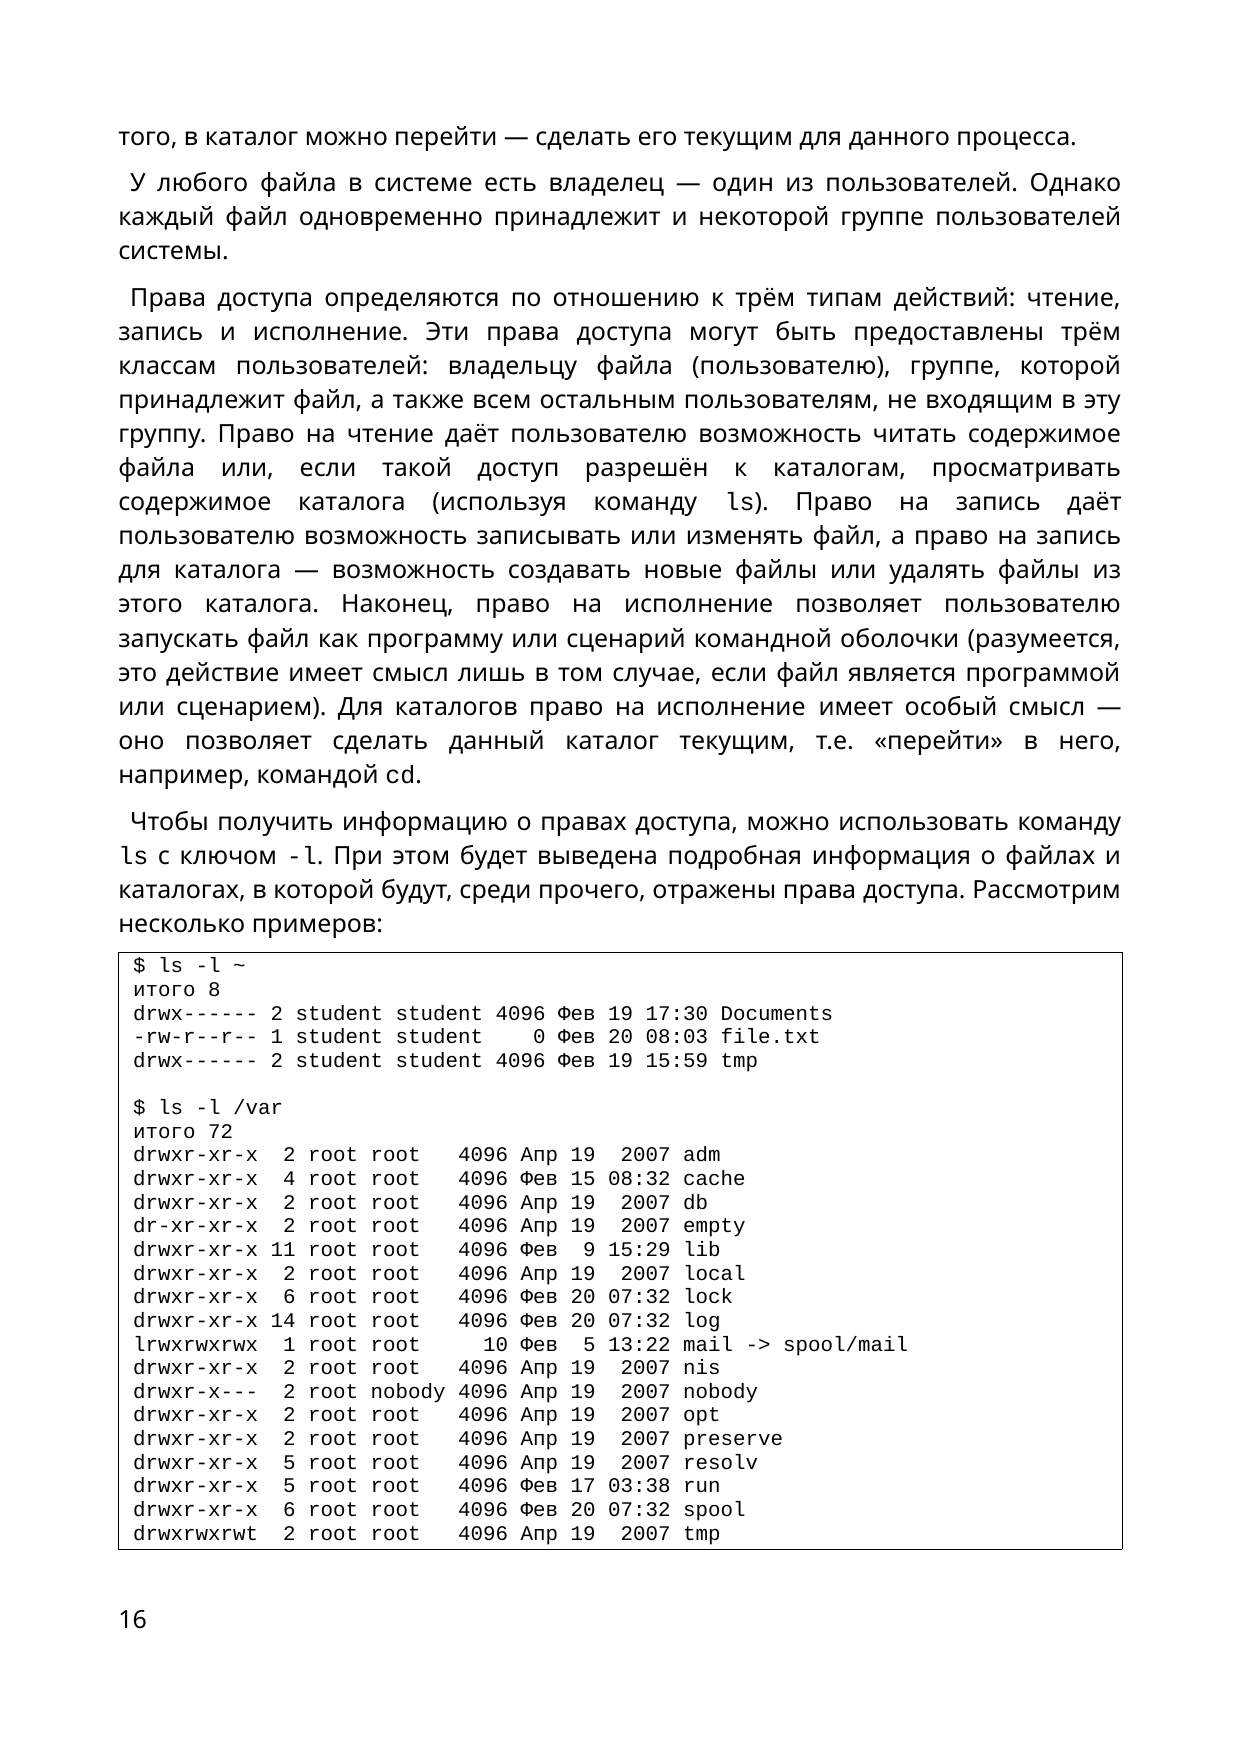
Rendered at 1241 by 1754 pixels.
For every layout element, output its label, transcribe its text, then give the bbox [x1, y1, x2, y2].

text drwxr-xr-x 4 root root 4096 Фев 15 08:32 cache [119, 1165, 1122, 1189]
text drwxr-xr-x 2 root root 4096 Апр 19 2007 preserve [119, 1425, 1122, 1449]
text drwxr-xr-x 2 root root 4096 Апр 19 2007 db [119, 1189, 1122, 1212]
text У любого файла в системе есть владелец — один из пользователей. Однако каждый файл одновременно принадлежит и некоторой группе пользователей системы. [118, 165, 1122, 267]
text drwxr-xr-x 14 root root 4096 Фев 20 07:32 log [119, 1307, 1122, 1331]
text итого 8 [119, 976, 1122, 999]
text итого 72 [119, 1118, 1122, 1141]
text drwxr-xr-x 5 root root 4096 Фев 17 03:38 run [119, 1472, 1122, 1496]
text drwxr-xr-x 2 root root 4096 Апр 19 2007 local [119, 1259, 1122, 1283]
text drwxr-xr-x 11 root root 4096 Фев 9 15:29 lib [119, 1236, 1122, 1259]
text drwxr-x--- 2 root nobody 4096 Апр 19 2007 nobody [119, 1378, 1122, 1401]
text drwxr-xr-x 6 root root 4096 Фев 20 07:32 spool [119, 1496, 1122, 1520]
text $ ls -l ~ [119, 953, 1122, 976]
text drwx------ 2 student student 4096 Фев 19 15:59 tmp [119, 1047, 1122, 1073]
text dr-xr-xr-x 2 root root 4096 Апр 19 2007 empty [119, 1212, 1122, 1236]
text $ ls -l /var [119, 1094, 1122, 1118]
text drwxr-xr-x 2 root root 4096 Апр 19 2007 nis [119, 1354, 1122, 1378]
text -rw-r--r-- 1 student student 0 Фев 20 08:03 file.txt [119, 1023, 1122, 1047]
text lrwxrwxrwx 1 root root 10 Фев 5 13:22 mail -> spool/mail [119, 1331, 1122, 1354]
text drwxr-xr-x 5 root root 4096 Апр 19 2007 resolv [119, 1449, 1122, 1472]
text drwx------ 2 student student 4096 Фев 19 17:30 Documents [119, 999, 1122, 1023]
text Права доступа определяются по отношению к трём типам действий: чтение, запись и исполнение. Эти права доступа могут быть предоставлены трём классам пользователей: владельцу файла (пользователю), группе, которой принадлежит файл, а также всем остальным пользователям, не входящим в эту группу. Право на чтение даёт пользователю возможность читать содержимое файла или, если такой доступ разрешён к каталогам, просматривать содержимое каталога (используя команду ls). Право на запись даёт пользователю возможность записывать или изменять файл, а право на запись для каталога — возможность создавать новые файлы или удалять файлы из этого каталога. Наконец, право на исполнение позволяет пользователю запускать файл как программу или сценарий командной оболочки (разумеется, это действие имеет смысл лишь в том случае, если файл является программой или сценарием). Для каталогов право на исполнение имеет особый смысл — оно позволяет сделать данный каталог текущим, т.е. «перейти» в него, например, командой cd. [118, 279, 1122, 791]
text drwxrwxrwt 2 root root 4096 Апр 19 2007 tmp [119, 1520, 1122, 1549]
text drwxr-xr-x 2 root root 4096 Апр 19 2007 adm [119, 1141, 1122, 1165]
text Чтобы получить информацию о правах доступа, можно использовать команду ls с ключом -l. При этом будет выведена подробная информация о файлах и каталогах, в которой будут, среди прочего, отражены права доступа. Рассмотрим несколько примеров: [118, 803, 1122, 940]
text drwxr-xr-x 2 root root 4096 Апр 19 2007 opt [119, 1401, 1122, 1425]
text того, в каталог можно перейти — сделать его текущим для данного процесса. [118, 118, 1122, 152]
text drwxr-xr-x 6 root root 4096 Фев 20 07:32 lock [119, 1283, 1122, 1307]
